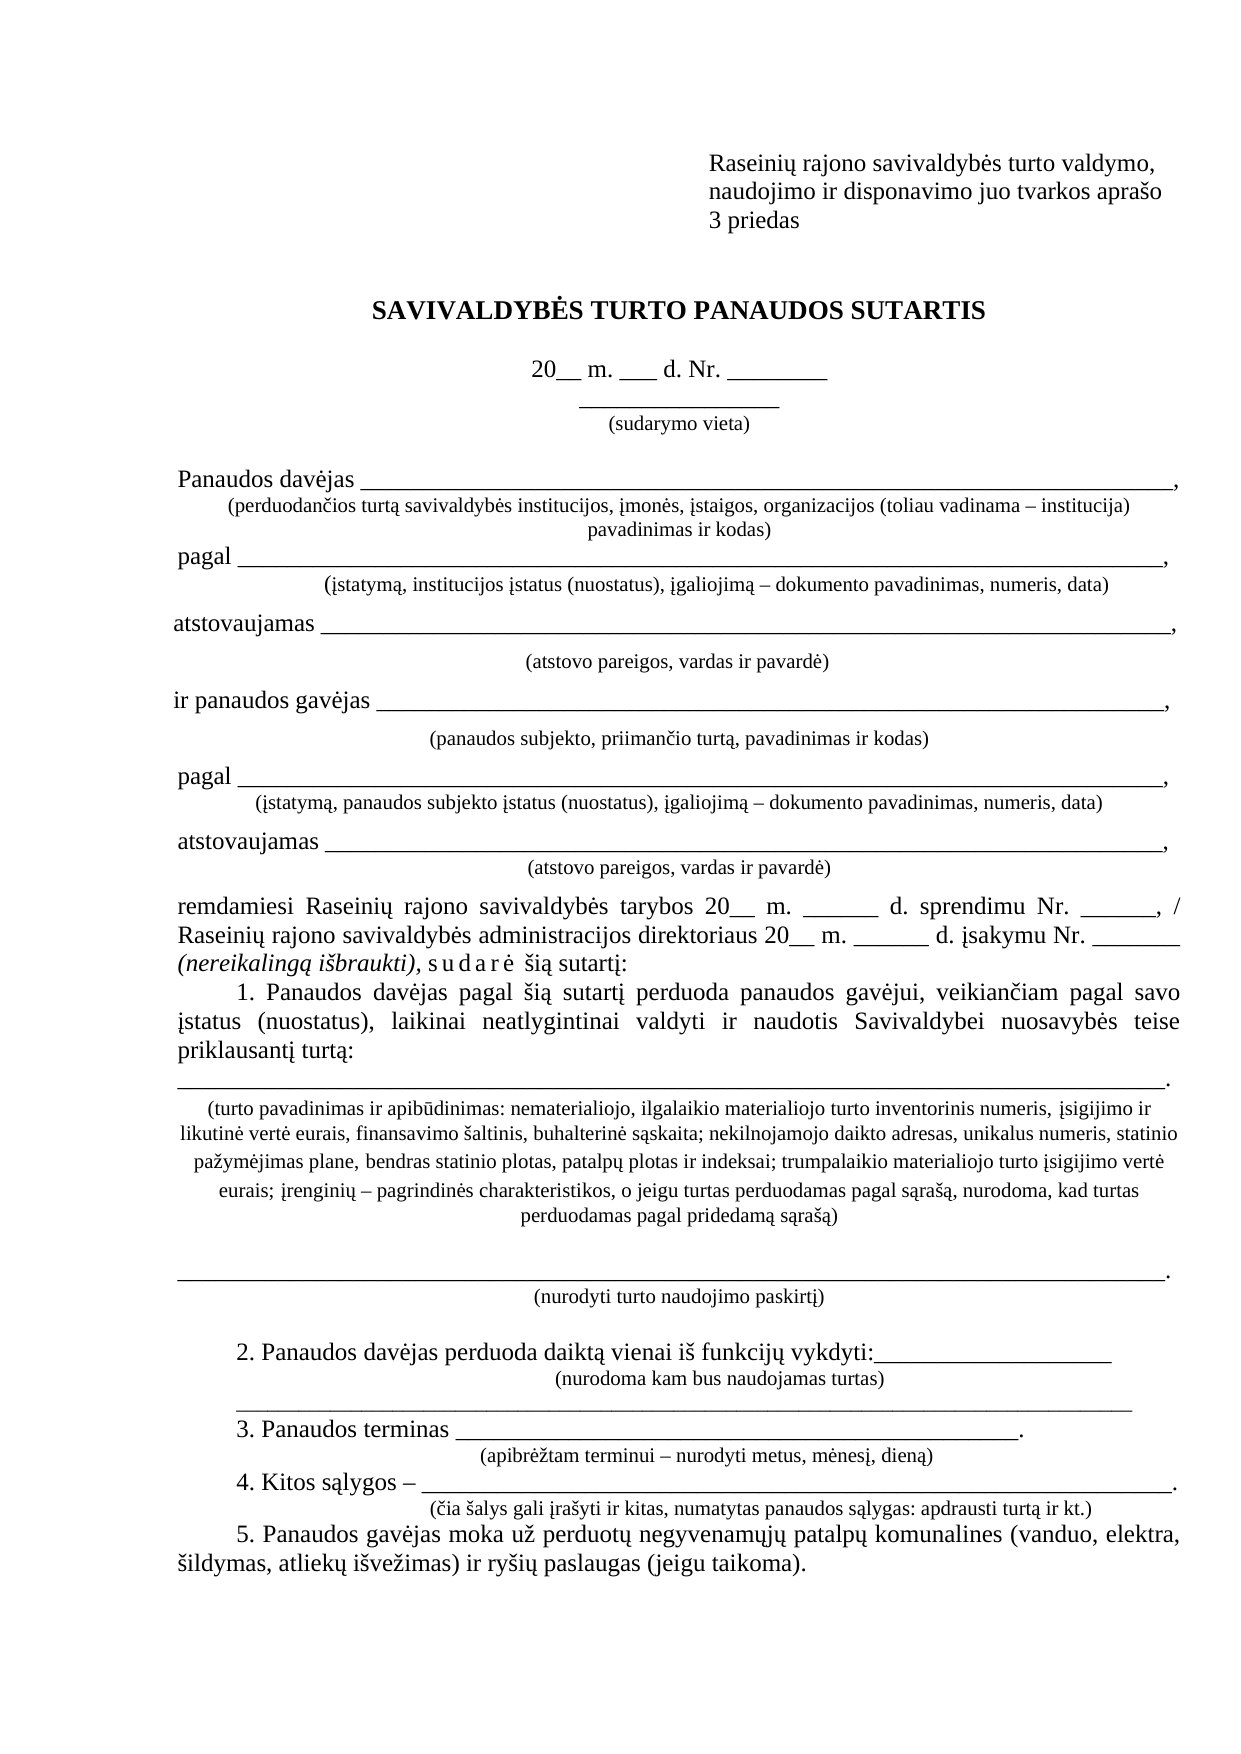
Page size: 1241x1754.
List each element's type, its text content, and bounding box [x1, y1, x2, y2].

text _______________________________________________________________________________. [177, 1255, 1181, 1284]
text 20__ m. ___ d. Nr. ________ [177, 354, 1181, 382]
text 1. Panaudos davėjas pagal šią sutartį perduoda panaudos gavėjui, veikiančiam pagal savo įstatus (nuostatus), laikinai neatlygintinai valdyti ir naudotis Savivaldybei nuosavybės teise priklausantį turtą: [177, 977, 1181, 1063]
text (atstovo pareigos, vardas ir pavardė) [177, 855, 1181, 879]
text SAVIVALDYBĖS TURTO PANAUDOS SUTARTIS [177, 294, 1181, 325]
text ______________________________________________________________________________________ [177, 1390, 1181, 1414]
text Raseinių rajono savivaldybės turto valdymo, [574, 148, 1181, 176]
text pagal __________________________________________________________________________, [177, 761, 1181, 790]
text (turto pavadinimas ir apibūdinimas: nematerialiojo, ilgalaikio materialiojo turto inventorinis numeris, įsigijimo ir likutinė vertė eurais, finansavimo šaltinis, buhalterinė sąskaita; nekilnojamojo daikto adresas, unikalus numeris, statinio pažymėjimas plane, bendras statinio plotas, patalpų plotas ir indeksai; trumpalaikio materialiojo turto įsigijimo vertė eurais; įrenginių – pagrindinės charakteristikos, o jeigu turtas perduodamas pagal sąrašą, nurodoma, kad turtas perduodamas pagal pridedamą sąrašą) [177, 1092, 1181, 1227]
text 4. Kitos sąlygos – ____________________________________________________________. [177, 1467, 1181, 1495]
text (įstatymą, panaudos subjekto įstatus (nuostatus), įgaliojimą – dokumento pavadinimas, numeris, data) [177, 790, 1181, 814]
text atstovaujamas ___________________________________________________________________, [177, 826, 1181, 855]
text naudojimo ir disponavimo juo tvarkos aprašo [709, 176, 1181, 205]
text (nurodyti turto naudojimo paskirtį) [177, 1284, 1181, 1308]
text (apibrėžtam terminui – nurodyti metus, mėnesį, dieną) [177, 1443, 1181, 1467]
text (įstatymą, institucijos įstatus (nuostatus), įgaliojimą – dokumento pavadinimas, numeris, data) [177, 569, 1181, 596]
text Panaudos davėjas _________________________________________________________________, [177, 464, 1181, 493]
text 3. Panaudos terminas _____________________________________________. [177, 1414, 1181, 1443]
text (atstovo pareigos, vardas ir pavardė) [173, 649, 1181, 673]
text remdamiesi Raseinių rajono savivaldybės tarybos 20__ m. ______ d. sprendimu Nr. ______, / Raseinių rajono savivaldybės administracijos direktoriaus 20__ m. ______ d. įsakymu Nr. _______ (nereikalingą išbraukti), sudarė šią sutartį: [177, 891, 1181, 977]
text 3 priedas [709, 205, 1181, 234]
text 2. Panaudos davėjas perduoda daiktą vienai iš funkcijų vykdyti:___________________ [177, 1337, 1181, 1366]
text pagal __________________________________________________________________________, [177, 541, 1181, 569]
text atstovaujamas ____________________________________________________________________, [173, 608, 1181, 637]
text 5. Panaudos gavėjas moka už perduotų negyvenamųjų patalpų komunalines (vanduo, elektra, šildymas, atliekų išvežimas) ir ryšių paslaugas (jeigu taikoma). [177, 1519, 1181, 1577]
text ________________ [177, 382, 1181, 411]
text (sudarymo vieta) [177, 411, 1181, 435]
text ir panaudos gavėjas _______________________________________________________________, [173, 685, 1181, 713]
text (panaudos subjekto, priimančio turtą, pavadinimas ir kodas) [177, 725, 1181, 749]
text (čia šalys gali įrašyti ir kitas, numatytas panaudos sąlygas: apdrausti turtą ir kt.) [177, 1495, 1181, 1519]
text _______________________________________________________________________________. [177, 1063, 1181, 1092]
text (nurodoma kam bus naudojamas turtas) [177, 1366, 1181, 1390]
text (perduodančios turtą savivaldybės institucijos, įmonės, įstaigos, organizacijos (toliau vadinama – institucija) pavadinimas ir kodas) [177, 493, 1181, 541]
